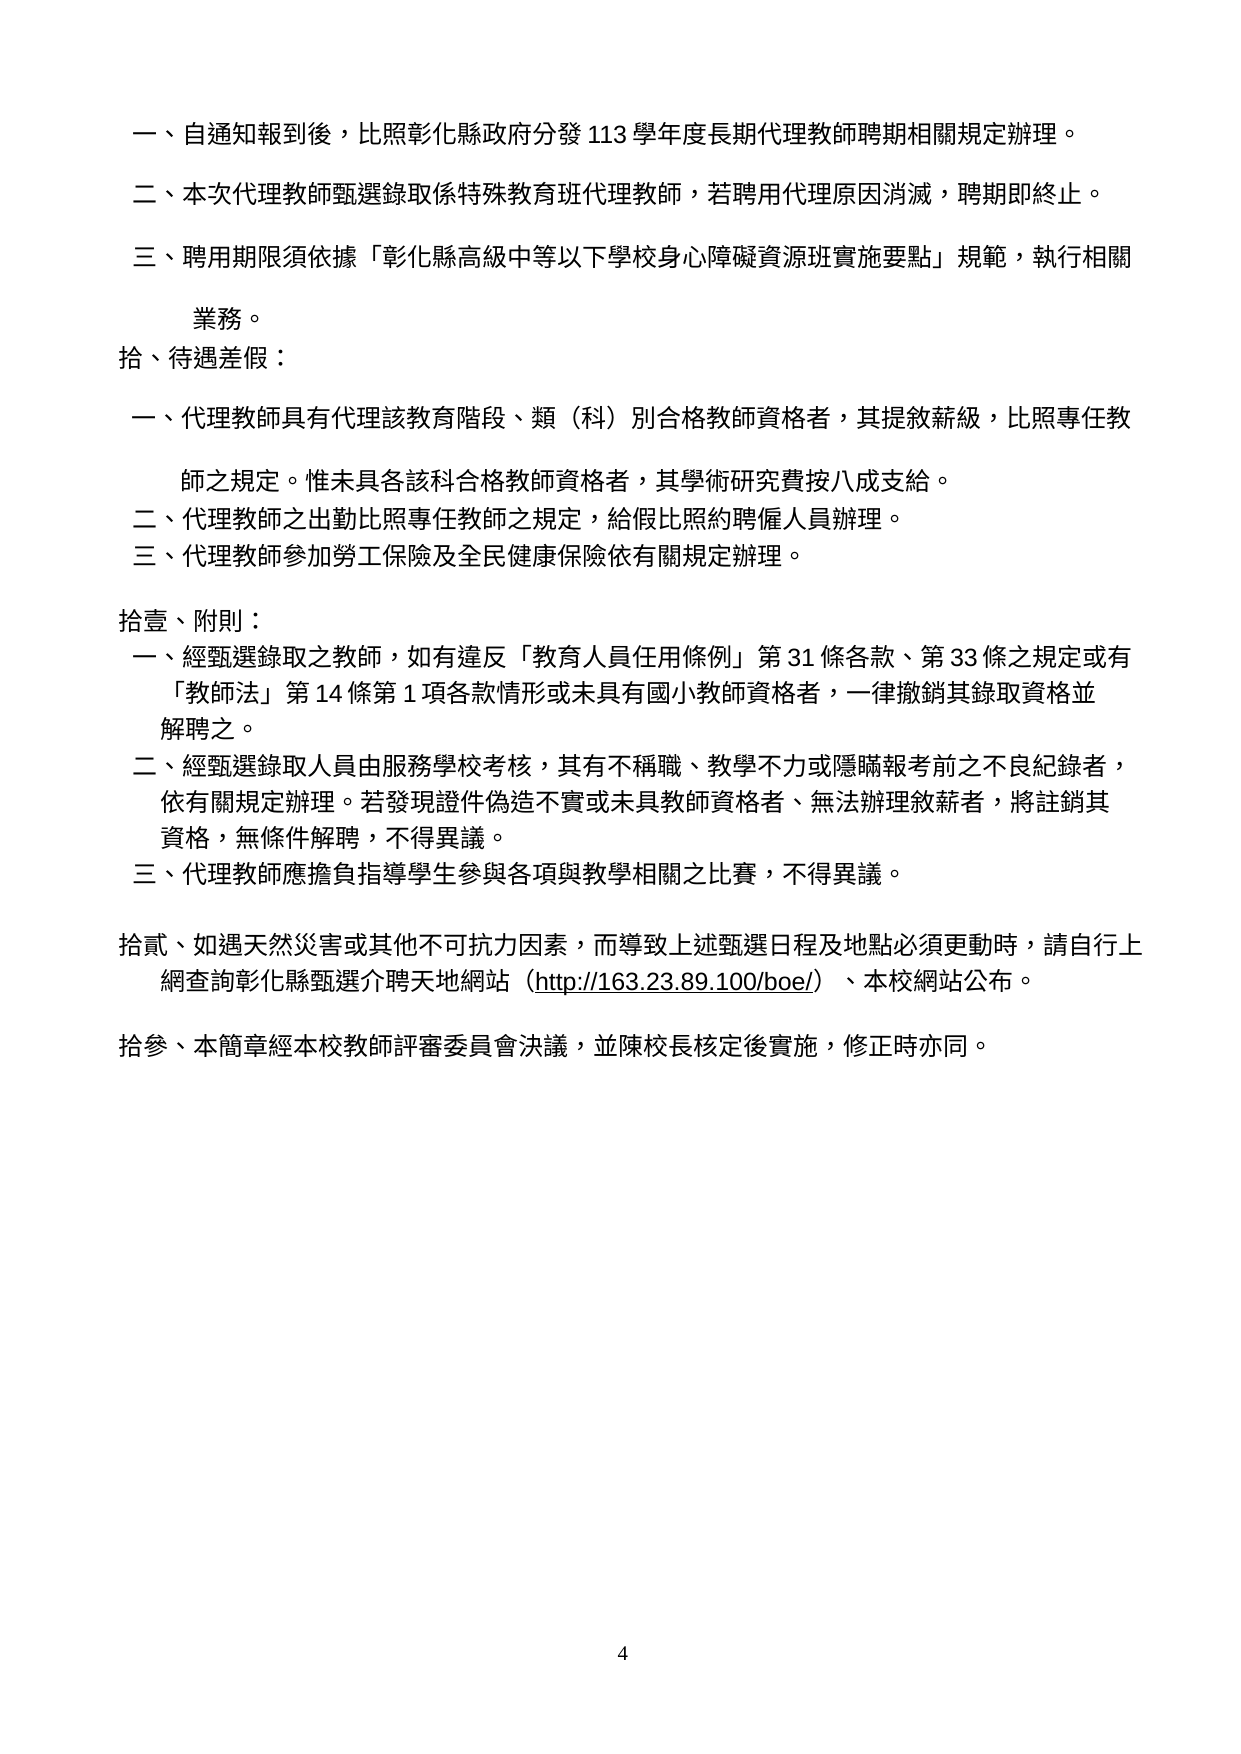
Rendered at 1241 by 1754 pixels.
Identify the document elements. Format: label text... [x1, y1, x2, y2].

text 拾、待遇差假： [118, 339, 1152, 375]
text 二、經甄選錄取人員由服務學校考核，其有不稱職、教學不力或隱瞞報考前之不良紀錄者， [118, 746, 1152, 782]
text 「教師法」第14條第1項各款情形或未具有國小教師資格者，一律撤銷其錄取資格並 [118, 674, 1152, 710]
text 拾參、本簡章經本校教師評審委員會決議，並陳校長核定後實施，修正時亦同。 [118, 1026, 1152, 1063]
text 一、代理教師具有代理該教育階段、類（科）別合格教師資格者，其提敘薪級，比照專任教 [118, 375, 1152, 437]
text 拾貳、如遇天然災害或其他不可抗力因素，而導致上述甄選日程及地點必須更動時，請自行上 [118, 925, 1152, 961]
text 解聘之。 [118, 710, 1152, 746]
text 三、代理教師應擔負指導學生參與各項與教學相關之比賽，不得異議。 [118, 855, 1152, 891]
text 資格，無條件解聘，不得異議。 [118, 819, 1152, 855]
text 二、代理教師之出勤比照專任教師之規定，給假比照約聘僱人員辦理。 [118, 500, 1152, 536]
text 三、聘用期限須依據「彰化縣高級中等以下學校身心障礙資源班實施要點」規範，執行相關業務。 [118, 214, 1152, 339]
text 網查詢彰化縣甄選介聘天地網站（http://163.23.89.100/boe/）、本校網站公布。 [118, 961, 1152, 998]
text 依有關規定辦理。若發現證件偽造不實或未具教師資格者、無法辦理敘薪者，將註銷其 [118, 782, 1152, 819]
text 師之規定。惟未具各該科合格教師資格者，其學術研究費按八成支給。 [118, 437, 1152, 500]
text 三、代理教師參加勞工保險及全民健康保險依有關規定辦理。 [118, 536, 1152, 572]
text 一、經甄選錄取之教師，如有違反「教育人員任用條例」第31條各款、第33條之規定或有 [118, 637, 1152, 674]
text 二、本次代理教師甄選錄取係特殊教育班代理教師，若聘用代理原因消滅，聘期即終止。 [118, 151, 1152, 214]
text 一、自通知報到後，比照彰化縣政府分發113學年度長期代理教師聘期相關規定辦理。 [118, 115, 1152, 151]
text 拾壹、附則： [118, 601, 1152, 637]
